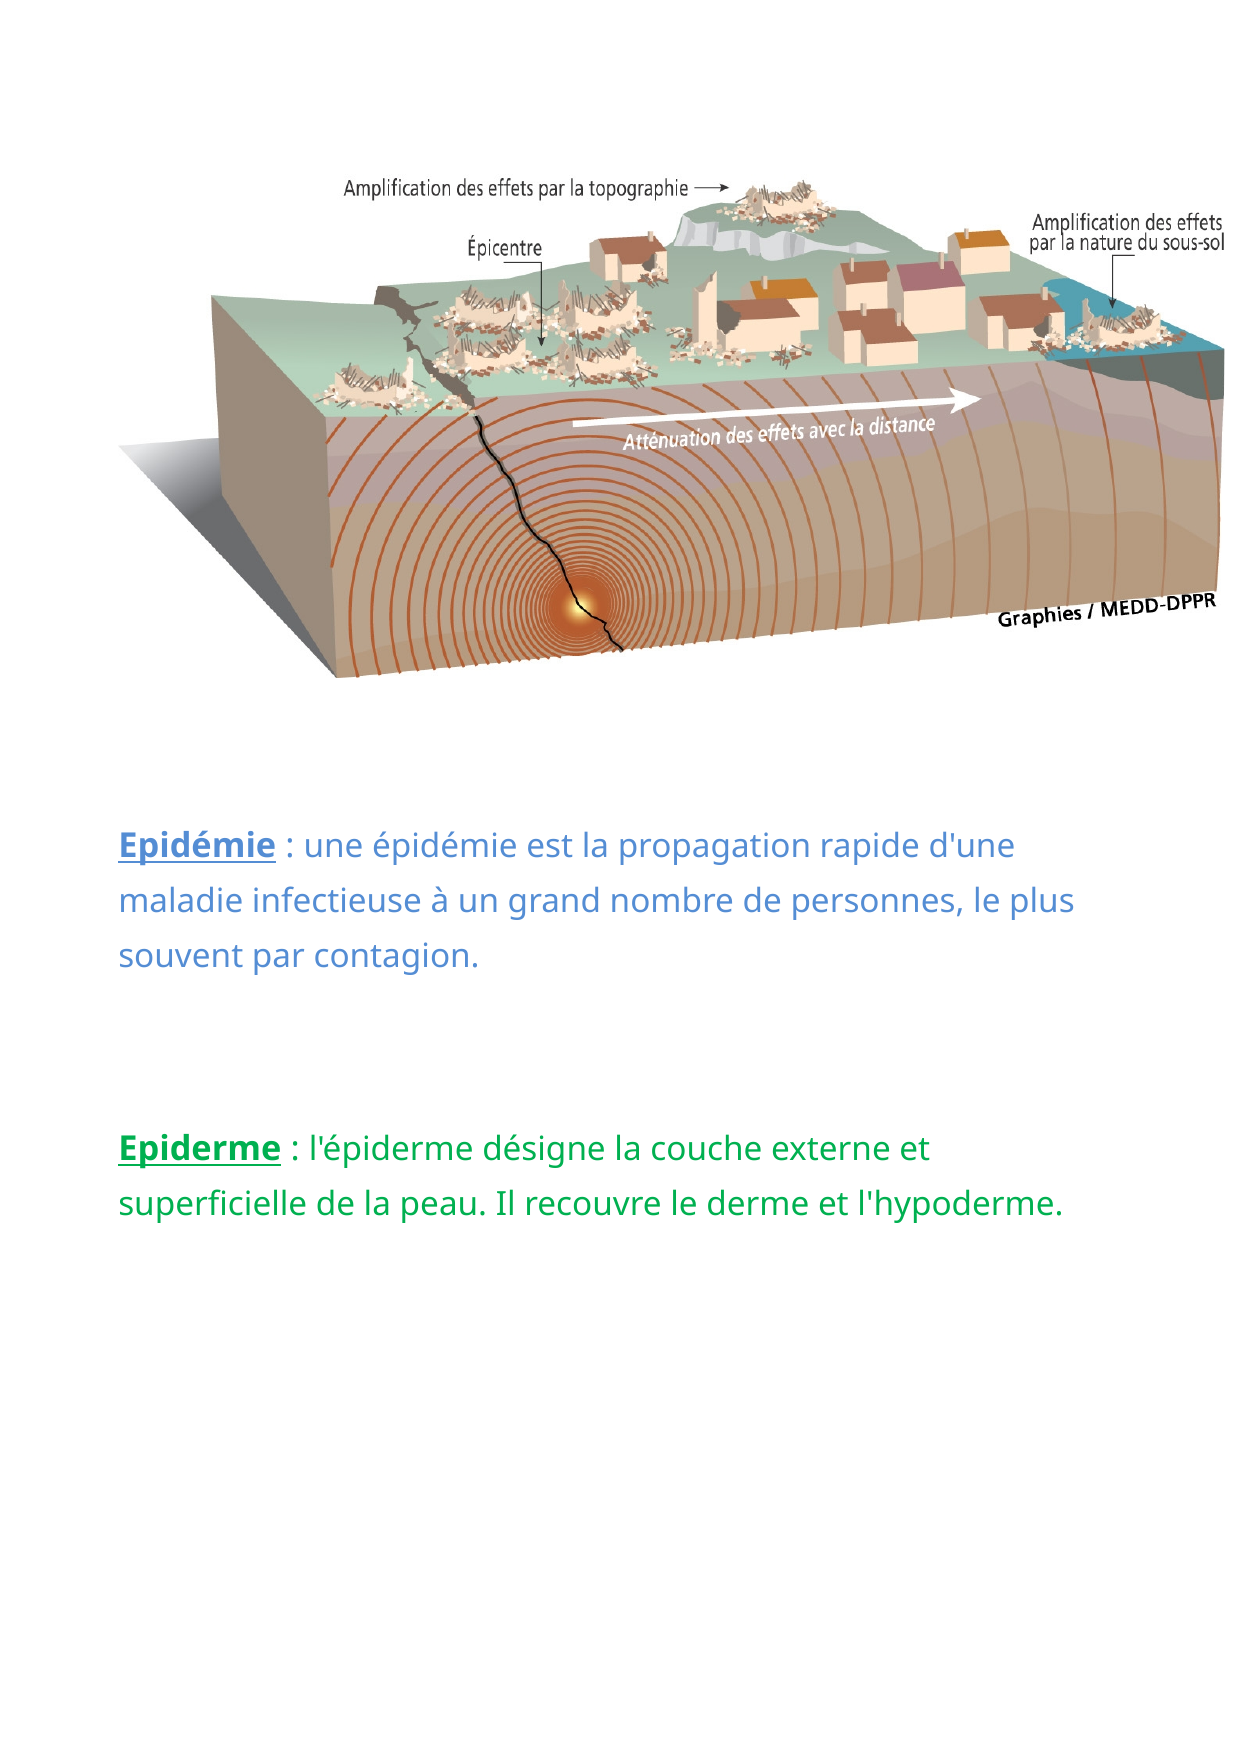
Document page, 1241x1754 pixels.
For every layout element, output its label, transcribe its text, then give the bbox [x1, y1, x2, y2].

text Epiderme : l'épiderme désigne la couche externe et superficielle de la peau. Il recouvre le derme et l'hypoderme. [118, 1124, 1122, 1225]
text Epidémie : une épidémie est la propagation rapide d'une maladie infectieuse à un grand nombre de personnes, le plus souvent par contagion. [118, 821, 1122, 977]
picture [118, 174, 1225, 678]
